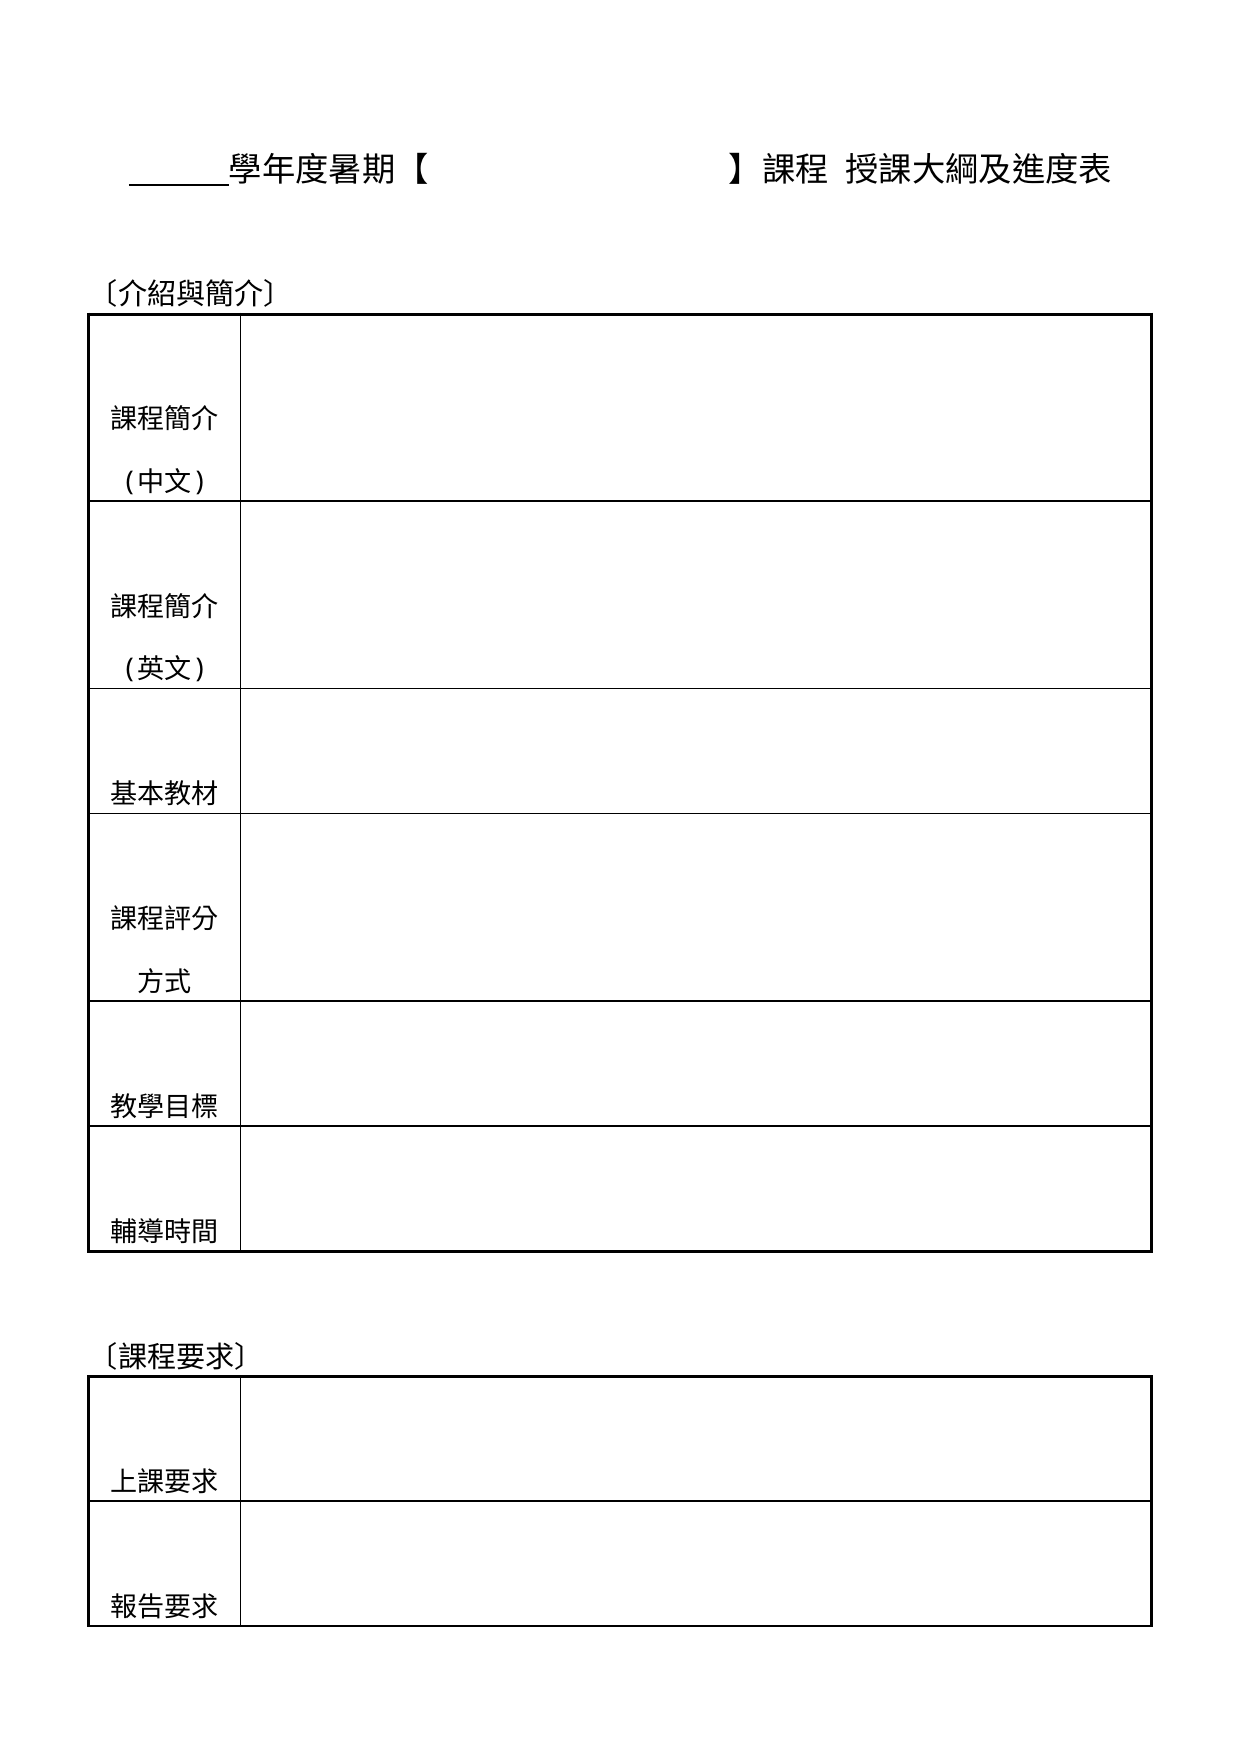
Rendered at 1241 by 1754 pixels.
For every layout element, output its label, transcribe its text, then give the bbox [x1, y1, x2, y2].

table_cell 教學目標 [90, 1002, 240, 1125]
text 學年度暑期【 】課程 授課大綱及進度表 [89, 125, 1152, 188]
table_header 上課要求 [90, 1378, 240, 1500]
table_cell [241, 689, 1150, 813]
table_cell 報告要求 [90, 1502, 240, 1625]
table_cell [241, 1502, 1150, 1625]
table_cell 輔導時間 [90, 1127, 240, 1250]
table_cell [241, 502, 1150, 688]
table_cell [241, 1127, 1150, 1250]
table_cell [241, 814, 1150, 1000]
table_header [241, 1378, 1150, 1500]
text 〔介紹與簡介〕 [89, 250, 1152, 313]
table_header [241, 316, 1150, 500]
text 〔課程要求〕 [89, 1313, 1152, 1375]
table_cell [241, 1002, 1150, 1125]
table_cell 基本教材 [90, 689, 240, 813]
table_cell 課程簡介 (英文) [90, 502, 240, 688]
table_header 課程簡介 (中文) [90, 316, 240, 500]
table_cell 課程評分方式 [90, 814, 240, 1000]
